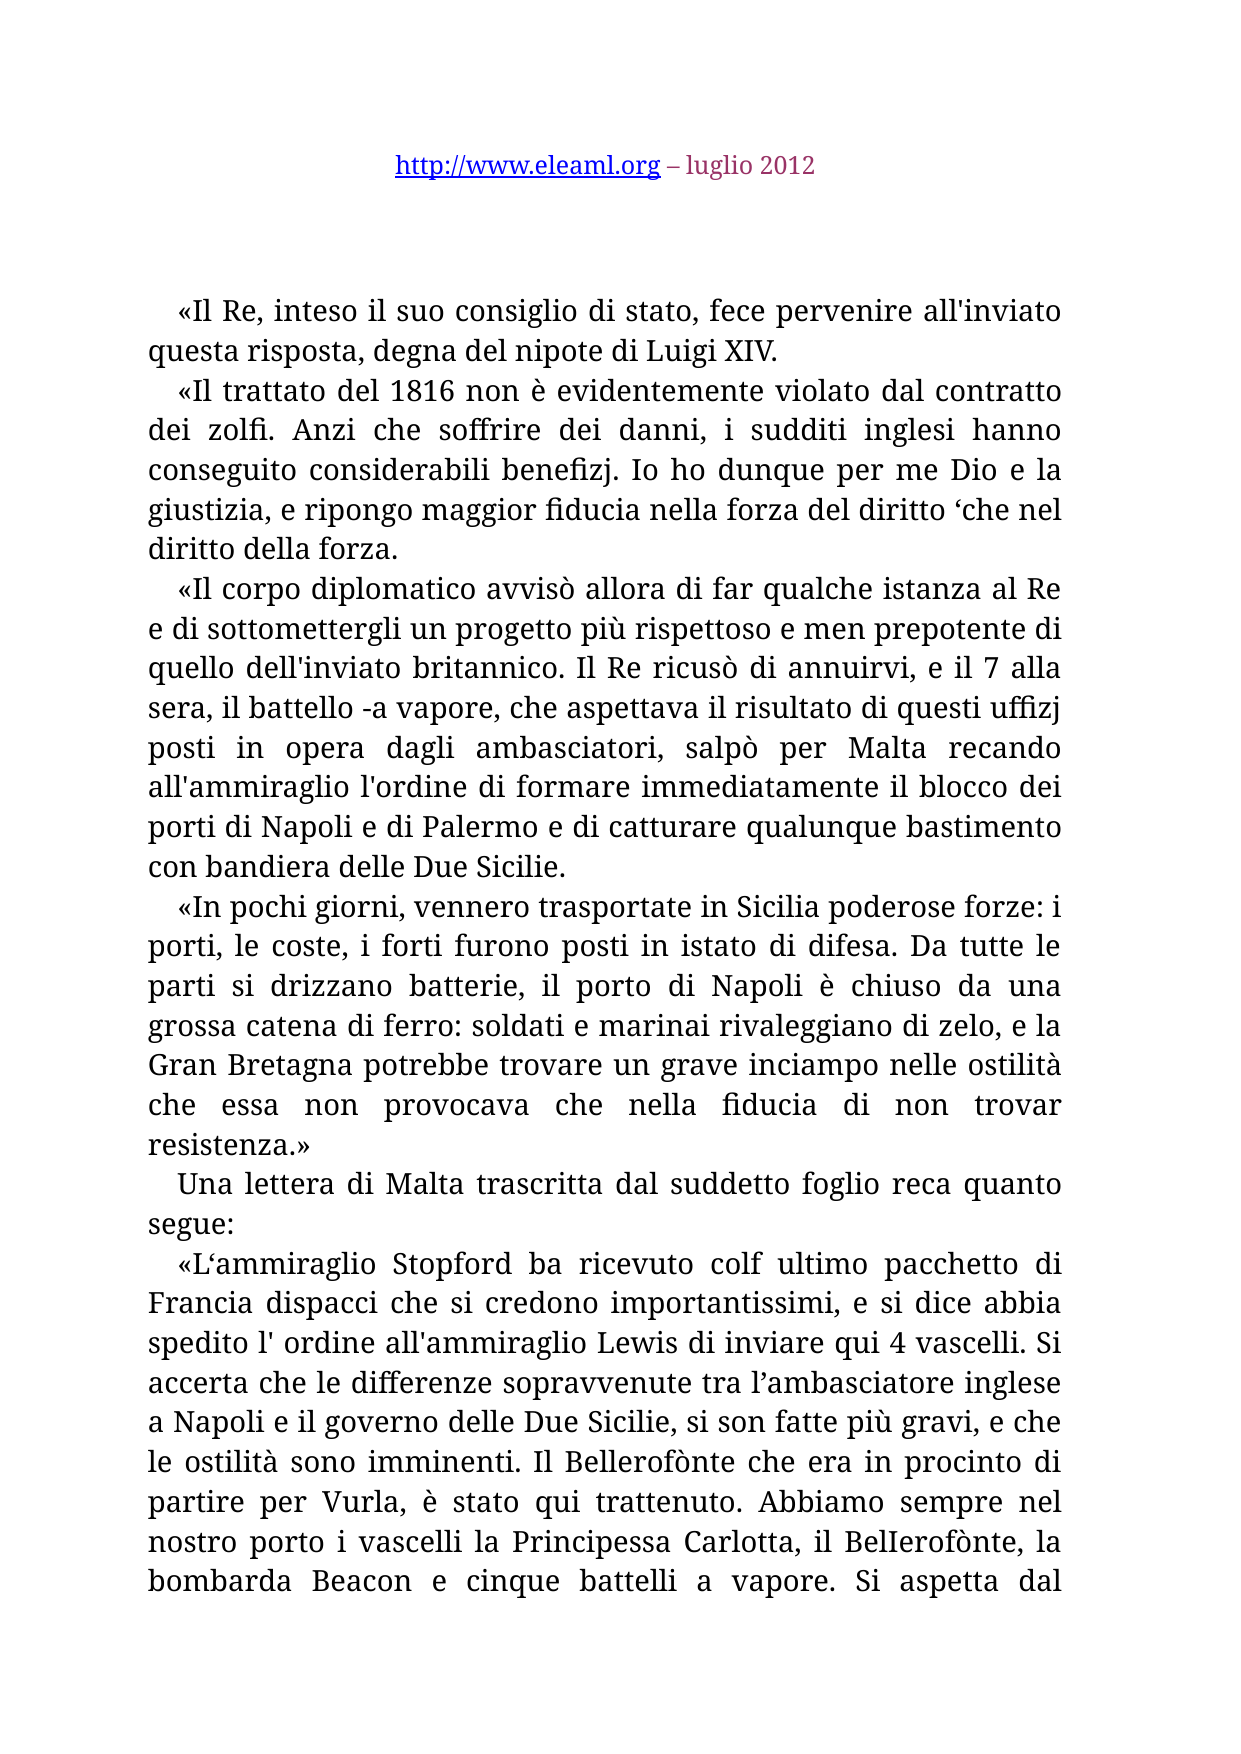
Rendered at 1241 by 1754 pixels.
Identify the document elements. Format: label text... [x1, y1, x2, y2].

text Una lettera di Malta trascritta dal suddetto foglio reca quanto segue: [148, 1164, 1063, 1243]
text «In pochi giorni, vennero trasportate in Sicilia poderose forze: i porti, le coste, i forti furono posti in istato di difesa. Da tutte le parti si drizzano batterie, il porto di Napoli è chiuso da una grossa catena di ferro: soldati e marinai rivaleggiano di zelo, e la Gran Bretagna potrebbe trovare un grave inciampo nelle ostilità che essa non provocava che nella fiducia di non trovar resistenza.» [148, 886, 1063, 1164]
text «Il trattato del 1816 non è evidentemente violato dal contratto dei zolfi. Anzi che soffrire dei danni, i sudditi inglesi hanno conseguito considerabili benefizj. Io ho dunque per me Dio e la giustizia, e ripongo maggior fiducia nella forza del diritto ‘che nel diritto della forza. [148, 370, 1063, 568]
text «Il corpo diplomatico avvisò allora di far qualche istanza al Re e di sottomettergli un progetto più rispettoso e men prepotente di quello dell'inviato britannico. Il Re ricusò di annuirvi, e il 7 alla sera, il battello -a vapore, che aspettava il risultato di questi uffizj posti in opera dagli ambasciatori, salpò per Malta recando all'ammiraglio l'ordine di formare immediatamente il blocco dei porti di Napoli e di Palermo e di catturare qualunque bastimento con bandiera delle Due Sicilie. [148, 568, 1063, 886]
text «Il Re, inteso il suo consiglio di stato, fece pervenire all'inviato questa risposta, degna del nipote di Luigi XIV. [148, 291, 1063, 370]
text «L‘ammiraglio Stopford ba ricevuto colf ultimo pacchetto di Francia dispacci che si credono importantissimi, e si dice abbia spedito l' ordine all'ammiraglio Lewis di inviare qui 4 vascelli. Si accerta che le differenze sopravvenute tra l’ambasciatore inglese a Napoli e il governo delle Due Sicilie, si son fatte più gravi, e che le ostilità sono imminenti. Il Bellerofònte che era in procinto di partire per Vurla, è stato qui trattenuto. Abbiamo sempre nel nostro porto i vascelli la Principessa Carlotta, il BelIerofònte, la bombarda Beacon e cinque battelli a vapore. Si aspetta dal [148, 1243, 1063, 1600]
